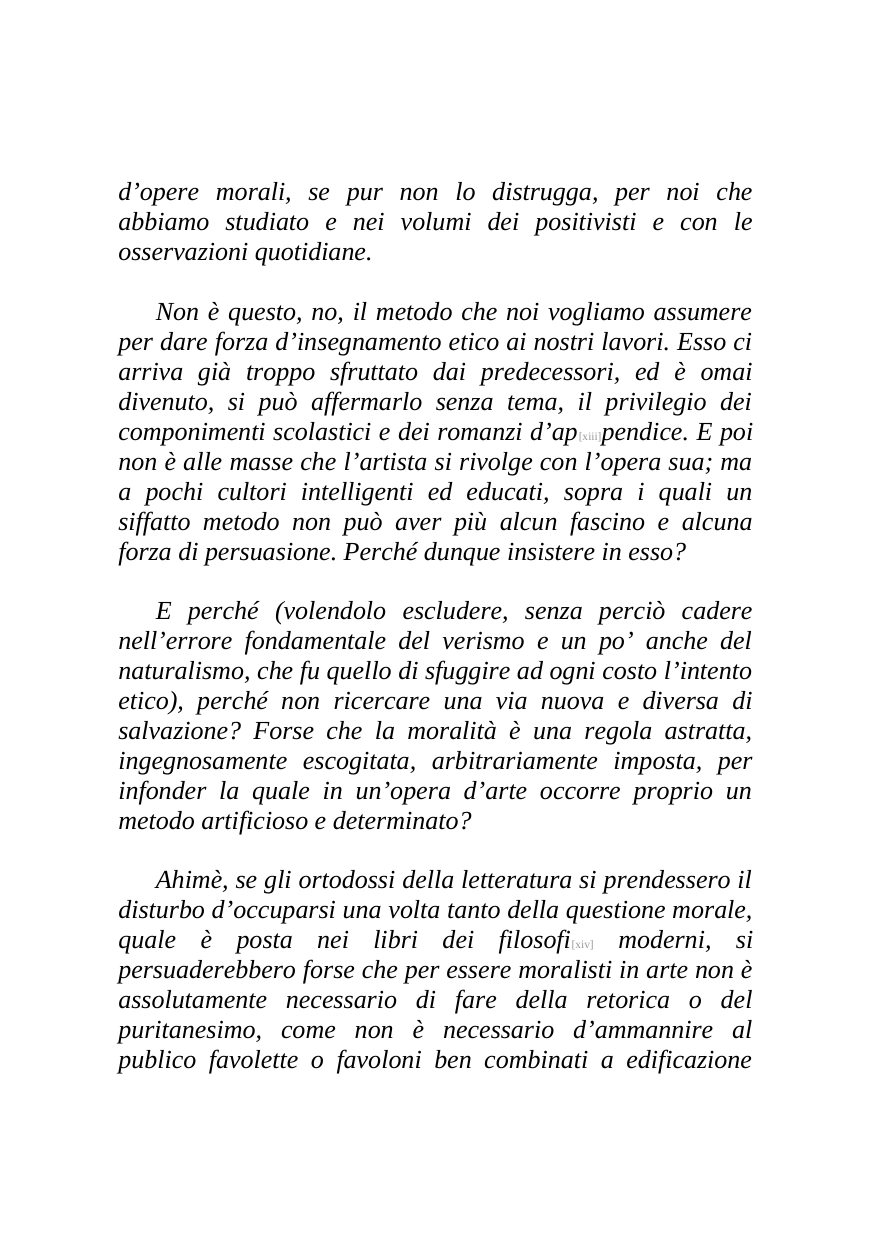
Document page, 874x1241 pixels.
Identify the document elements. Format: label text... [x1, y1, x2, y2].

text Non è questo, no, il metodo che noi vogliamo assumere per dare forza d’insegnamento etico ai nostri lavori. Esso ci arriva già troppo sfruttato dai predecessori, ed è omai divenuto, si può affermarlo senza tema, il privilegio dei componimenti scolastici e dei romanzi d’ap[xiii]pendice. E poi non è alle masse che l’artista si rivolge con l’opera sua; ma a pochi cultori intelligenti ed educati, sopra i quali un siffatto metodo non può aver più alcun fascino e alcuna forza di persuasione. Perché dunque insistere in esso? [118, 296, 756, 566]
text d’opere morali, se pur non lo distrugga, per noi che abbiamo studiato e nei volumi dei positivisti e con le osservazioni quotidiane. [118, 176, 756, 266]
text Ahimè, se gli ortodossi della letteratura si prendessero il disturbo d’occuparsi una volta tanto della questione morale, quale è posta nei libri dei filosofi[xiv] moderni, si persuaderebbero forse che per essere moralisti in arte non è assolutamente necessario di fare della retorica o del puritanesimo, come non è necessario d’ammannire al publico favolette o favoloni ben combinati a edificazione [118, 864, 756, 1074]
text E perché (volendolo escludere, senza perciò cadere nell’errore fondamentale del verismo e un po’ anche del naturalismo, che fu quello di sfuggire ad ogni costo l’intento etico), perché non ricercare una via nuova e diversa di salvazione? Forse che la moralità è una regola astratta, ingegnosamente escogitata, arbitrariamente imposta, per infonder la quale in un’opera d’arte occorre proprio un metodo artificioso e determinato? [118, 595, 756, 835]
